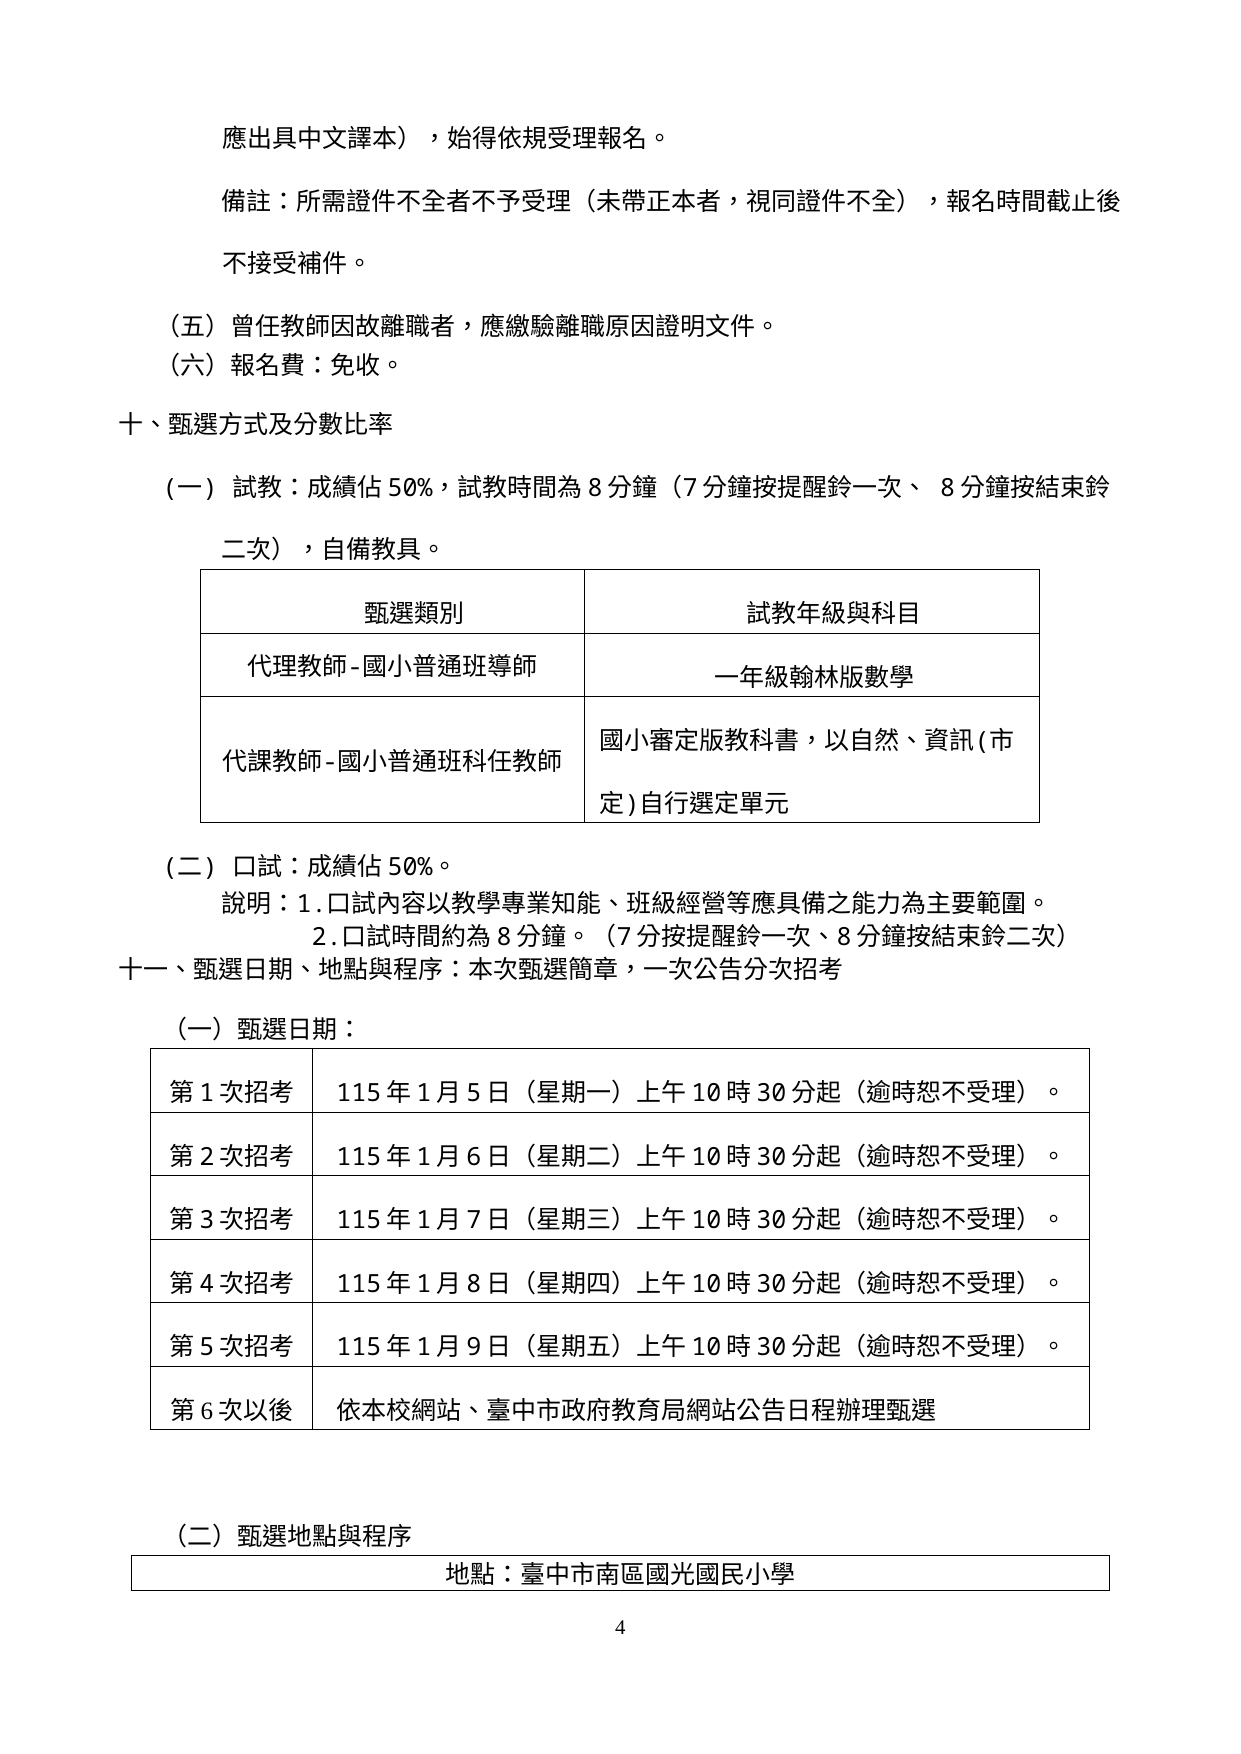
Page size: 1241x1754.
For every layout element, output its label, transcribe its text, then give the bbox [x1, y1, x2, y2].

text 應出具中文譯本），始得依規受理報名。 [156, 95, 1122, 158]
text (一) 試教：成績佔50%，試教時間為8分鐘（7分鐘按提醒鈴一次、 8分鐘按結束鈴二次），自備教具。 [162, 444, 1122, 569]
table_cell 115年1月7日（星期三）上午10時30分起（逾時恕不受理）。 [313, 1176, 1089, 1239]
text （五）曾任教師因故離職者，應繳驗離職原因證明文件。 [156, 283, 1122, 345]
table_cell 國小審定版教科書，以自然、資訊(市定)自行選定單元 [585, 697, 1039, 822]
table_cell 115年1月9日（星期五）上午10時30分起（逾時恕不受理）。 [313, 1303, 1089, 1366]
text (二) 口試：成績佔50%。 [162, 823, 1122, 886]
text 說明：1.口試內容以教學專業知能、班級經營等應具備之能力為主要範圍。 [221, 886, 1122, 919]
table_header 第1次招考 [151, 1049, 312, 1112]
table_header 甄選類別 [201, 570, 584, 632]
table_cell 第3次招考 [151, 1176, 312, 1239]
table_cell 代課教師-國小普通班科任教師 [201, 697, 584, 822]
table_cell 代理教師-國小普通班導師 [201, 634, 584, 696]
text 備註：所需證件不全者不予受理（未帶正本者，視同證件不全），報名時間截止後不接受補件。 [222, 158, 1122, 283]
table_cell 第2次招考 [151, 1113, 312, 1175]
table_cell 第6次以後 [151, 1367, 312, 1429]
table_cell 第5次招考 [151, 1303, 312, 1366]
table_header 地點：臺中市南區國光國民小學 [132, 1556, 1109, 1590]
text 十一、甄選日期、地點與程序：本次甄選簡章，一次公告分次招考 [118, 952, 1122, 986]
text 十、甄選方式及分數比率 [118, 381, 1122, 444]
table_cell 一年級翰林版數學 [585, 634, 1039, 696]
table_cell 第4次招考 [151, 1240, 312, 1302]
text 2.口試時間約為8分鐘。（7分按提醒鈴一次、8分鐘按結束鈴二次） [221, 919, 1122, 952]
table_cell 115年1月8日（星期四）上午10時30分起（逾時恕不受理）。 [313, 1240, 1089, 1302]
table_header 試教年級與科目 [585, 570, 1039, 632]
table_cell 115年1月6日（星期二）上午10時30分起（逾時恕不受理）。 [313, 1113, 1089, 1175]
table_header 115年1月5日（星期一）上午10時30分起（逾時恕不受理）。 [313, 1049, 1089, 1112]
text （二）甄選地點與程序 [162, 1493, 1122, 1555]
text （六）報名費：免收。 [156, 345, 1122, 381]
table_cell 依本校網站、臺中市政府教育局網站公告日程辦理甄選 [313, 1367, 1089, 1429]
text （一）甄選日期： [162, 986, 1122, 1048]
